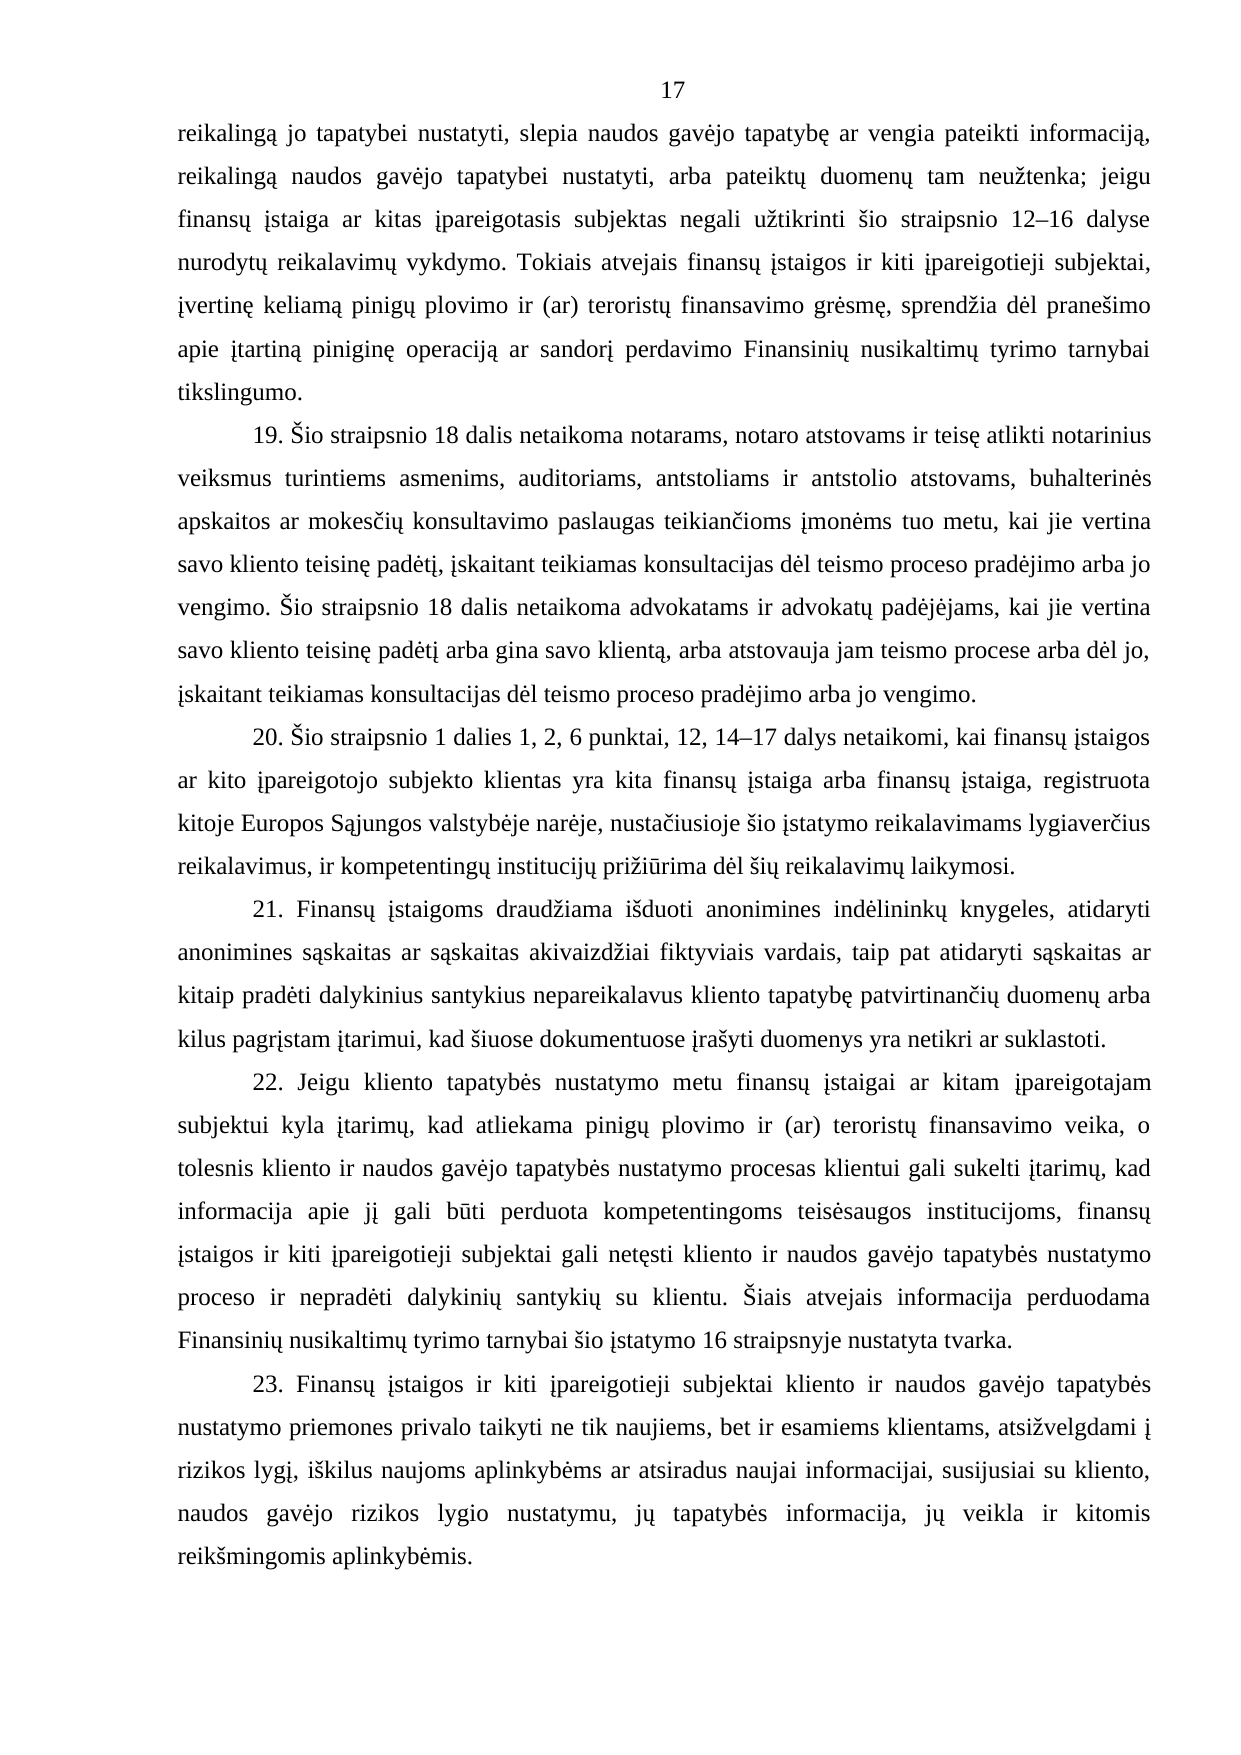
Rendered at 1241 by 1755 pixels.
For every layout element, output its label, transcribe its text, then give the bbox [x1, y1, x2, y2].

text 23. Finansų įstaigos ir kiti įpareigotieji subjektai kliento ir naudos gavėjo tapatybės nustatymo priemones privalo taikyti ne tik naujiems, bet ir esamiems klientams, atsižvelgdami į rizikos lygį, iškilus naujoms aplinkybėms ar atsiradus naujai informacijai, susijusiai su kliento, naudos gavėjo rizikos lygio nustatymu, jų tapatybės informacija, jų veikla ir kitomis reikšmingomis aplinkybėmis. [177, 1369, 1152, 1570]
text 20. Šio straipsnio 1 dalies 1, 2, 6 punktai, 12, 14–17 dalys netaikomi, kai finansų įstaigos ar kito įpareigotojo subjekto klientas yra kita finansų įstaiga arba finansų įstaiga, registruota kitoje Europos Sąjungos valstybėje narėje, nustačiusioje šio įstatymo reikalavimams lygiaverčius reikalavimus, ir kompetentingų institucijų prižiūrima dėl šių reikalavimų laikymosi. [177, 722, 1152, 880]
text 22. Jeigu kliento tapatybės nustatymo metu finansų įstaigai ar kitam įpareigotajam subjektui kyla įtarimų, kad atliekama pinigų plovimo ir (ar) teroristų finansavimo veika, o tolesnis kliento ir naudos gavėjo tapatybės nustatymo procesas klientui gali sukelti įtarimų, kad informacija apie jį gali būti perduota kompetentingoms teisėsaugos institucijoms, finansų įstaigos ir kiti įpareigotieji subjektai gali netęsti kliento ir naudos gavėjo tapatybės nustatymo proceso ir nepradėti dalykinių santykių su klientu. Šiais atvejais informacija perduodama Finansinių nusikaltimų tyrimo tarnybai šio įstatymo 16 straipsnyje nustatyta tvarka. [177, 1067, 1152, 1354]
text reikalingą jo tapatybei nustatyti, slepia naudos gavėjo tapatybę ar vengia pateikti informaciją, reikalingą naudos gavėjo tapatybei nustatyti, arba pateiktų duomenų tam neužtenka; jeigu finansų įstaiga ar kitas įpareigotasis subjektas negali užtikrinti šio straipsnio 12–16 dalyse nurodytų reikalavimų vykdymo. Tokiais atvejais finansų įstaigos ir kiti įpareigotieji subjektai, įvertinę keliamą pinigų plovimo ir (ar) teroristų finansavimo grėsmę, sprendžia dėl pranešimo apie įtartiną piniginę operaciją ar sandorį perdavimo Finansinių nusikaltimų tyrimo tarnybai tikslingumo. [177, 118, 1152, 406]
text 19. Šio straipsnio 18 dalis netaikoma notarams, notaro atstovams ir teisę atlikti notarinius veiksmus turintiems asmenims, auditoriams, antstoliams ir antstolio atstovams, buhalterinės apskaitos ar mokesčių konsultavimo paslaugas teikiančioms įmonėms tuo metu, kai jie vertina savo kliento teisinę padėtį, įskaitant teikiamas konsultacijas dėl teismo proceso pradėjimo arba jo vengimo. Šio straipsnio 18 dalis netaikoma advokatams ir advokatų padėjėjams, kai jie vertina savo kliento teisinę padėtį arba gina savo klientą, arba atstovauja jam teismo procese arba dėl jo, įskaitant teikiamas konsultacijas dėl teismo proceso pradėjimo arba jo vengimo. [177, 420, 1152, 707]
text 21. Finansų įstaigoms draudžiama išduoti anonimines indėlininkų knygeles, atidaryti anonimines sąskaitas ar sąskaitas akivaizdžiai fiktyviais vardais, taip pat atidaryti sąskaitas ar kitaip pradėti dalykinius santykius nepareikalavus kliento tapatybę patvirtinančių duomenų arba kilus pagrįstam įtarimui, kad šiuose dokumentuose įrašyti duomenys yra netikri ar suklastoti. [177, 894, 1152, 1052]
